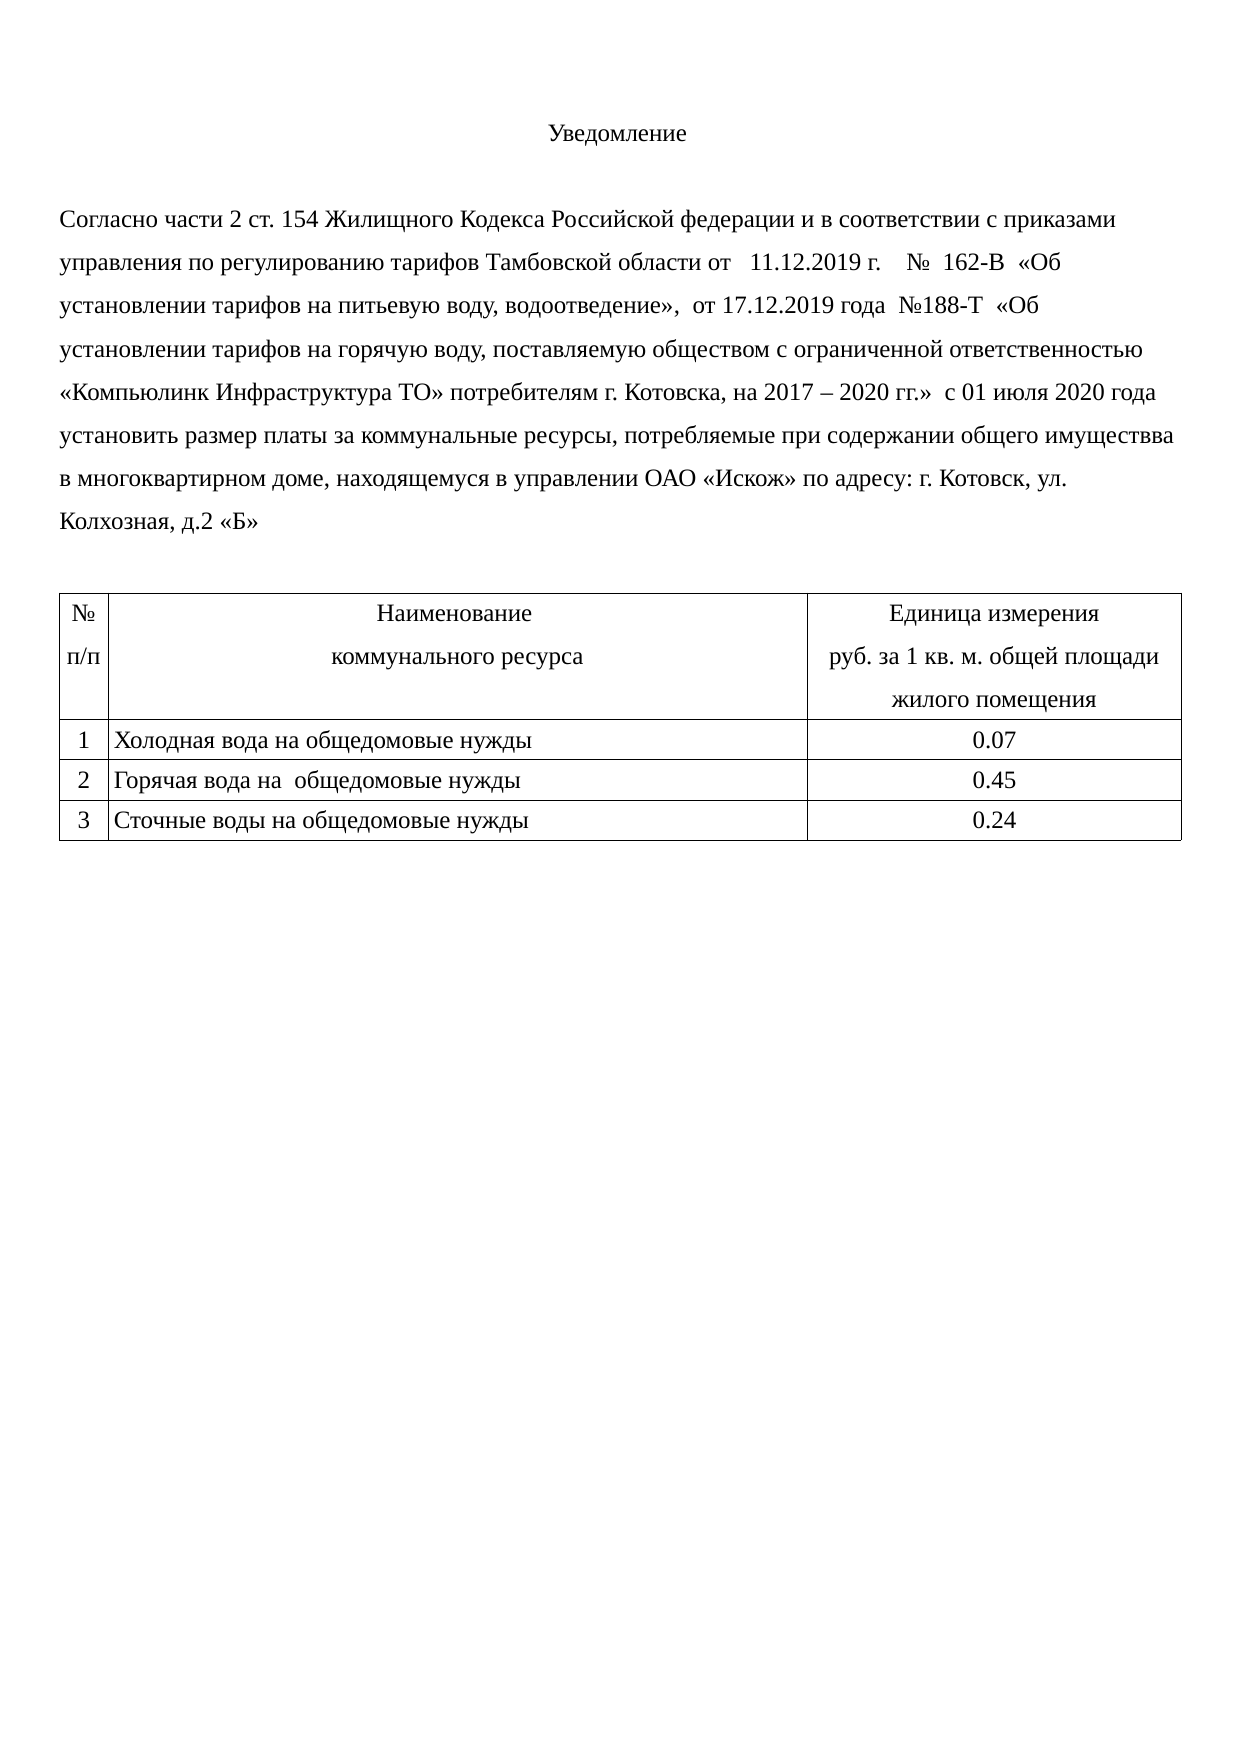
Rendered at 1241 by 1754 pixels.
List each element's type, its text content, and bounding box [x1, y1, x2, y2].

table_header № п/п [60, 594, 108, 719]
text Уведомление [59, 118, 1181, 147]
table_cell 0,07 [808, 720, 1181, 759]
table_cell 2 [60, 760, 108, 800]
table_cell 3 [60, 801, 108, 840]
text Согласно части 2 ст. 154 Жилищного Кодекса Российской федерации и в соответствии с приказами управления по регулированию тарифов Тамбовской области от 11.12.2019 г. № 162-В «Об установлении тарифов на питьевую воду, водоотведение», от 17.12.2019 года №188-Т «Об установлении тарифов на горячую воду, поставляемую обществом с ограниченной ответственностью «Компьюлинк Инфраструктура ТО» потребителям г. Котовска, на 2017 – 2020 гг.» с 01 июля 2020 года установить размер платы за коммунальные ресурсы, потребляемые при содержании общего имуществва в многоквартирном доме, находящемуся в управлении ОАО «Искож» по адресу: г. Котовск, ул. Колхозная, д.2 «Б» [59, 204, 1181, 535]
table_header Наименование коммунального ресурса [109, 594, 807, 719]
table_cell 0,24 [808, 801, 1181, 840]
table_cell Горячая вода на общедомовые нужды [109, 760, 807, 800]
table_cell Сточные воды на общедомовые нужды [109, 801, 807, 840]
table_cell 0,45 [808, 760, 1181, 800]
table_cell Холодная вода на общедомовые нужды [109, 720, 807, 759]
table_cell 1 [60, 720, 108, 759]
table_header Единица измерения руб. за 1 кв. м. общей площади жилого помещения [808, 594, 1181, 719]
